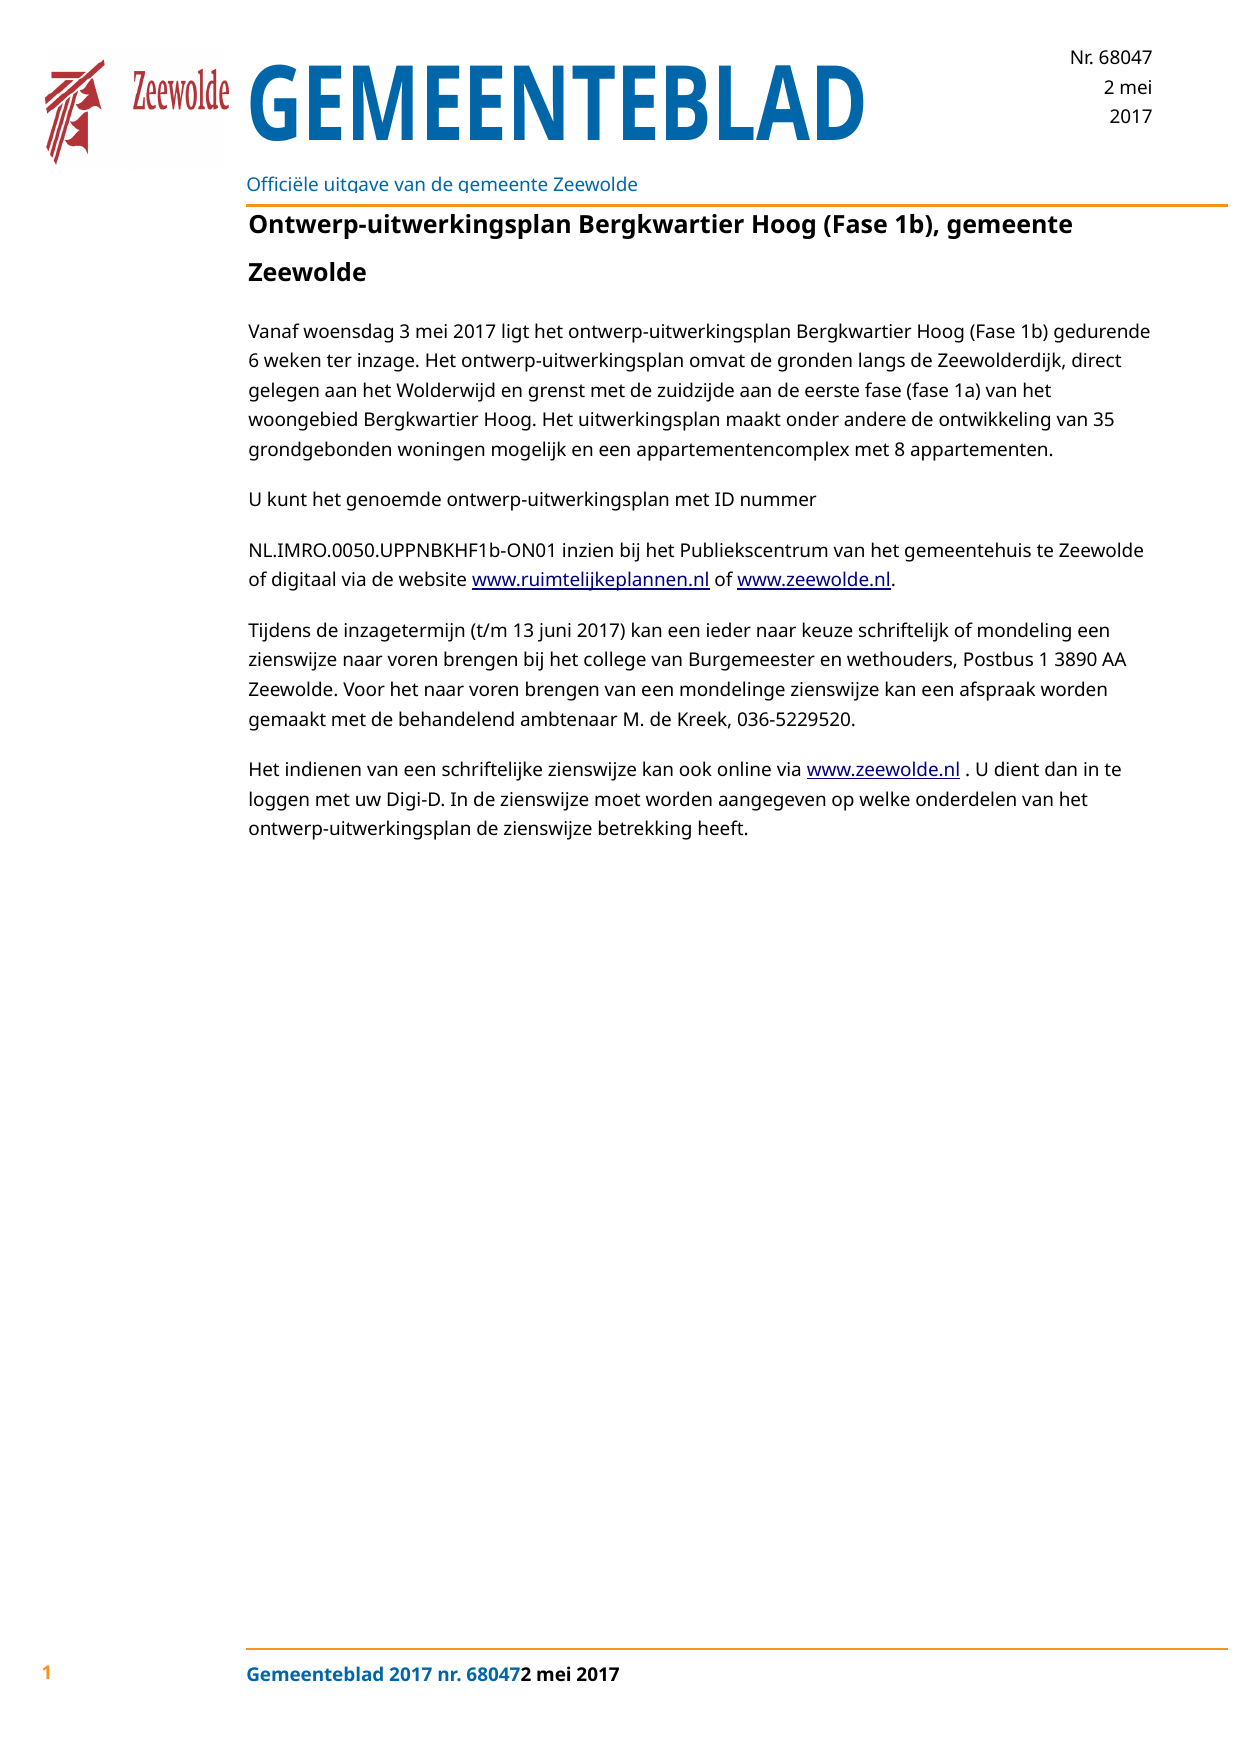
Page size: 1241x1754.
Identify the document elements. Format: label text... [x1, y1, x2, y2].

text Het indienen van een schriftelijke zienswijze kan ook online via www.zeewolde.nl . U dient dan in te loggen met uw Digi-D. In de zienswijze moet worden aangegeven op welke onderdelen van het ontwerp-uitwerkingsplan de zienswijze betrekking heeft. [248, 756, 1152, 841]
text U kunt het genoemde ontwerp-uitwerkingsplan met ID nummer [248, 487, 1152, 512]
text Vanaf woensdag 3 mei 2017 ligt het ontwerp-uitwerkingsplan Bergkwartier Hoog (Fase 1b) gedurende 6 weken ter inzage. Het ontwerp-uitwerkingsplan omvat de gronden langs de Zeewolderdijk, direct gelegen aan het Wolderwijd en grenst met de zuidzijde aan de eerste fase (fase 1a) van het woongebied Bergkwartier Hoog. Het uitwerkingsplan maakt onder andere de ontwikkeling van 35 grondgebonden woningen mogelijk en een appartementencomplex met 8 appartementen. [248, 318, 1152, 462]
text NL.IMRO.0050.UPPNBKHF1b-ON01 inzien bij het Publiekscentrum van het gemeentehuis te Zeewolde of digitaal via de website www.ruimtelijkeplannen.nl of www.zeewolde.nl. [248, 537, 1152, 592]
picture [41, 47, 231, 172]
text Tijdens de inzagetermijn (t/m 13 juni 2017) kan een ieder naar keuze schriftelijk of mondeling een zienswijze naar voren brengen bij het college van Burgemeester en wethouders, Postbus 1 3890 AA Zeewolde. Voor het naar voren brengen van een mondelinge zienswijze kan een afspraak worden gemaakt met de behandelend ambtenaar M. de Kreek, 036-5229520. [248, 617, 1152, 732]
text Ontwerp-uitwerkingsplan Bergkwartier Hoog (Fase 1b), gemeente Zeewolde [248, 207, 1152, 288]
